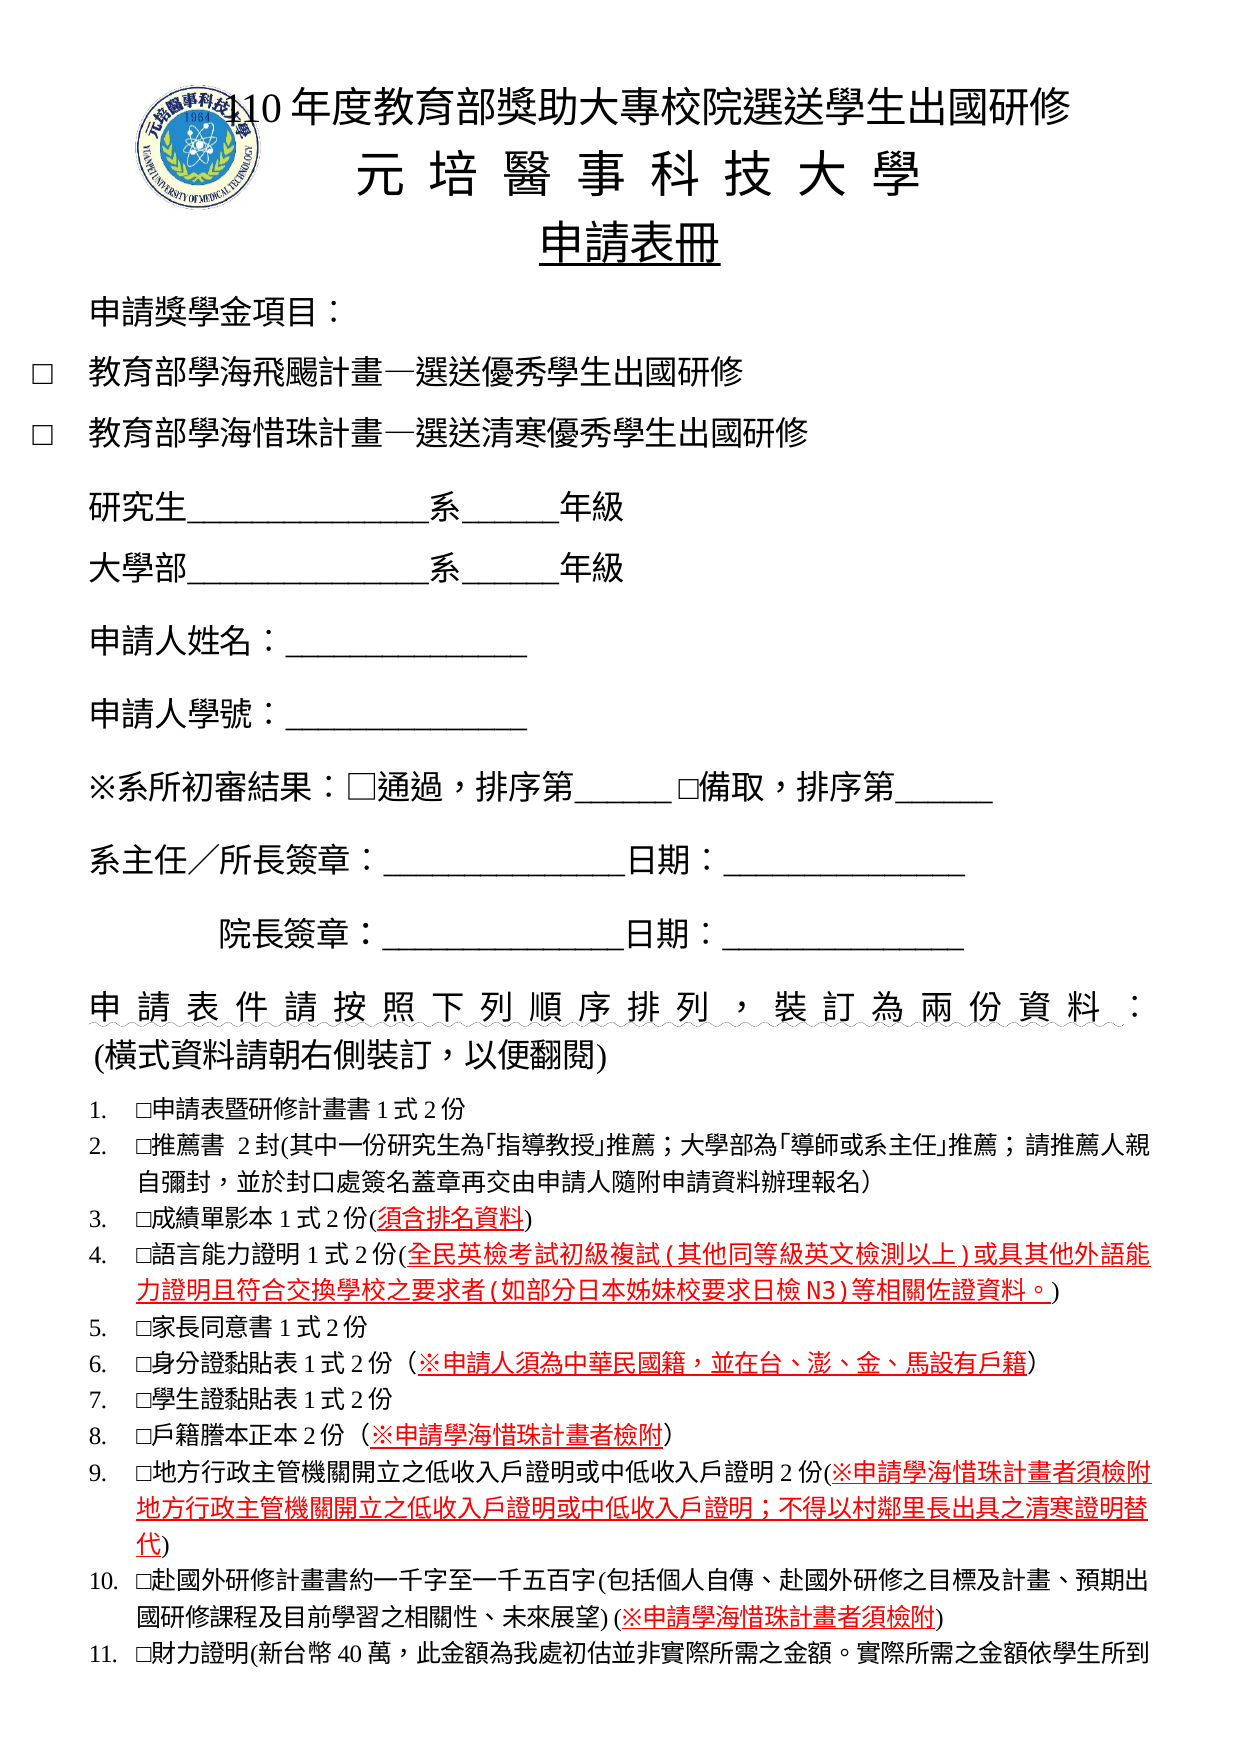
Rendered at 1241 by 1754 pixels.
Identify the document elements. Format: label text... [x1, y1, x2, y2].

list □申請表暨研修計畫書1式2份 [89, 1089, 1152, 1126]
text 申請獎學金項目︰ [89, 285, 1152, 334]
text [89, 134, 132, 207]
text 申請人學號︰_______________ [89, 688, 1152, 736]
list □成績單影本1式2份(須含排名資料) [89, 1198, 1152, 1234]
list □家長同意書1式2份 [89, 1307, 1152, 1343]
list □語言能力證明1式2份(全民英檢考試初級複試(其他同等級英文檢測以上)或具其他外語能力證明且符合交換學校之要求者(如部分日本姊妹校要求日檢N3)等相關佐證資料。) [89, 1234, 1152, 1307]
list □學生證黏貼表1式2份 [89, 1379, 1152, 1416]
text 院長簽章：_______________日期︰_______________ [93, 907, 1152, 956]
text 110年度教育部獎助大專校院選送學生出國研修 [89, 74, 132, 134]
list □地方行政主管機關開立之低收入戶證明或中低收入戶證明2份(※申請學海惜珠計畫者須檢附地方行政主管機關開立之低收入戶證明或中低收入戶證明；不得以村鄰里長出具之清寒證明替代) [89, 1452, 1152, 1561]
list □推薦書 2封(其中一份研究生為｢指導教授｣推薦；大學部為｢導師或系主任｣推薦；請推薦人親自彌封，並於封口處簽名蓋章再交由申請人隨附申請資料辦理報名） [89, 1126, 1152, 1198]
text 系主任／所長簽章︰_______________日期︰_______________ [89, 834, 1152, 882]
text 申請人姓名︰_______________ [89, 614, 1152, 663]
text 110年度教育部獎助大專校院選送學生出國研修 [263, 74, 1146, 134]
list □身分證黏貼表1式2份（※申請人須為中華民國籍，並在台、澎、金、馬設有戶籍） [89, 1343, 1152, 1379]
list 教育部學海惜珠計畫—選送清寒優秀學生出國研修 [32, 407, 1152, 456]
text 元 培 醫 事 科 技 大 學 [263, 134, 1152, 207]
list □財力證明(新台幣40萬，此金額為我處初估並非實際所需之金額。實際所需之金額依學生所到 [89, 1633, 1152, 1669]
text 申請表件請按照下列順序排列，裝訂為兩份資料︰ (橫式資料請朝右側裝訂，以便翻閱) [89, 981, 1152, 1077]
list □赴國外研修計畫書約一千字至一千五百字(包括個人自傳、赴國外研修之目標及計畫、預期出國研修課程及目前學習之相關性、未來展望) (※申請學海惜珠計畫者須檢附) [89, 1561, 1152, 1633]
list 教育部學海飛颺計畫—選送優秀學生出國研修 [32, 346, 1152, 394]
text 研究生_______________系______年級 [89, 481, 1152, 529]
text ※系所初審結果︰□通過，排序第______ □備取，排序第______ [89, 761, 1152, 809]
text 大學部_______________系______年級 [89, 541, 1152, 589]
list □戶籍謄本正本2份（※申請學海惜珠計畫者檢附） [89, 1416, 1152, 1452]
text 申請表冊 [114, 207, 1146, 273]
